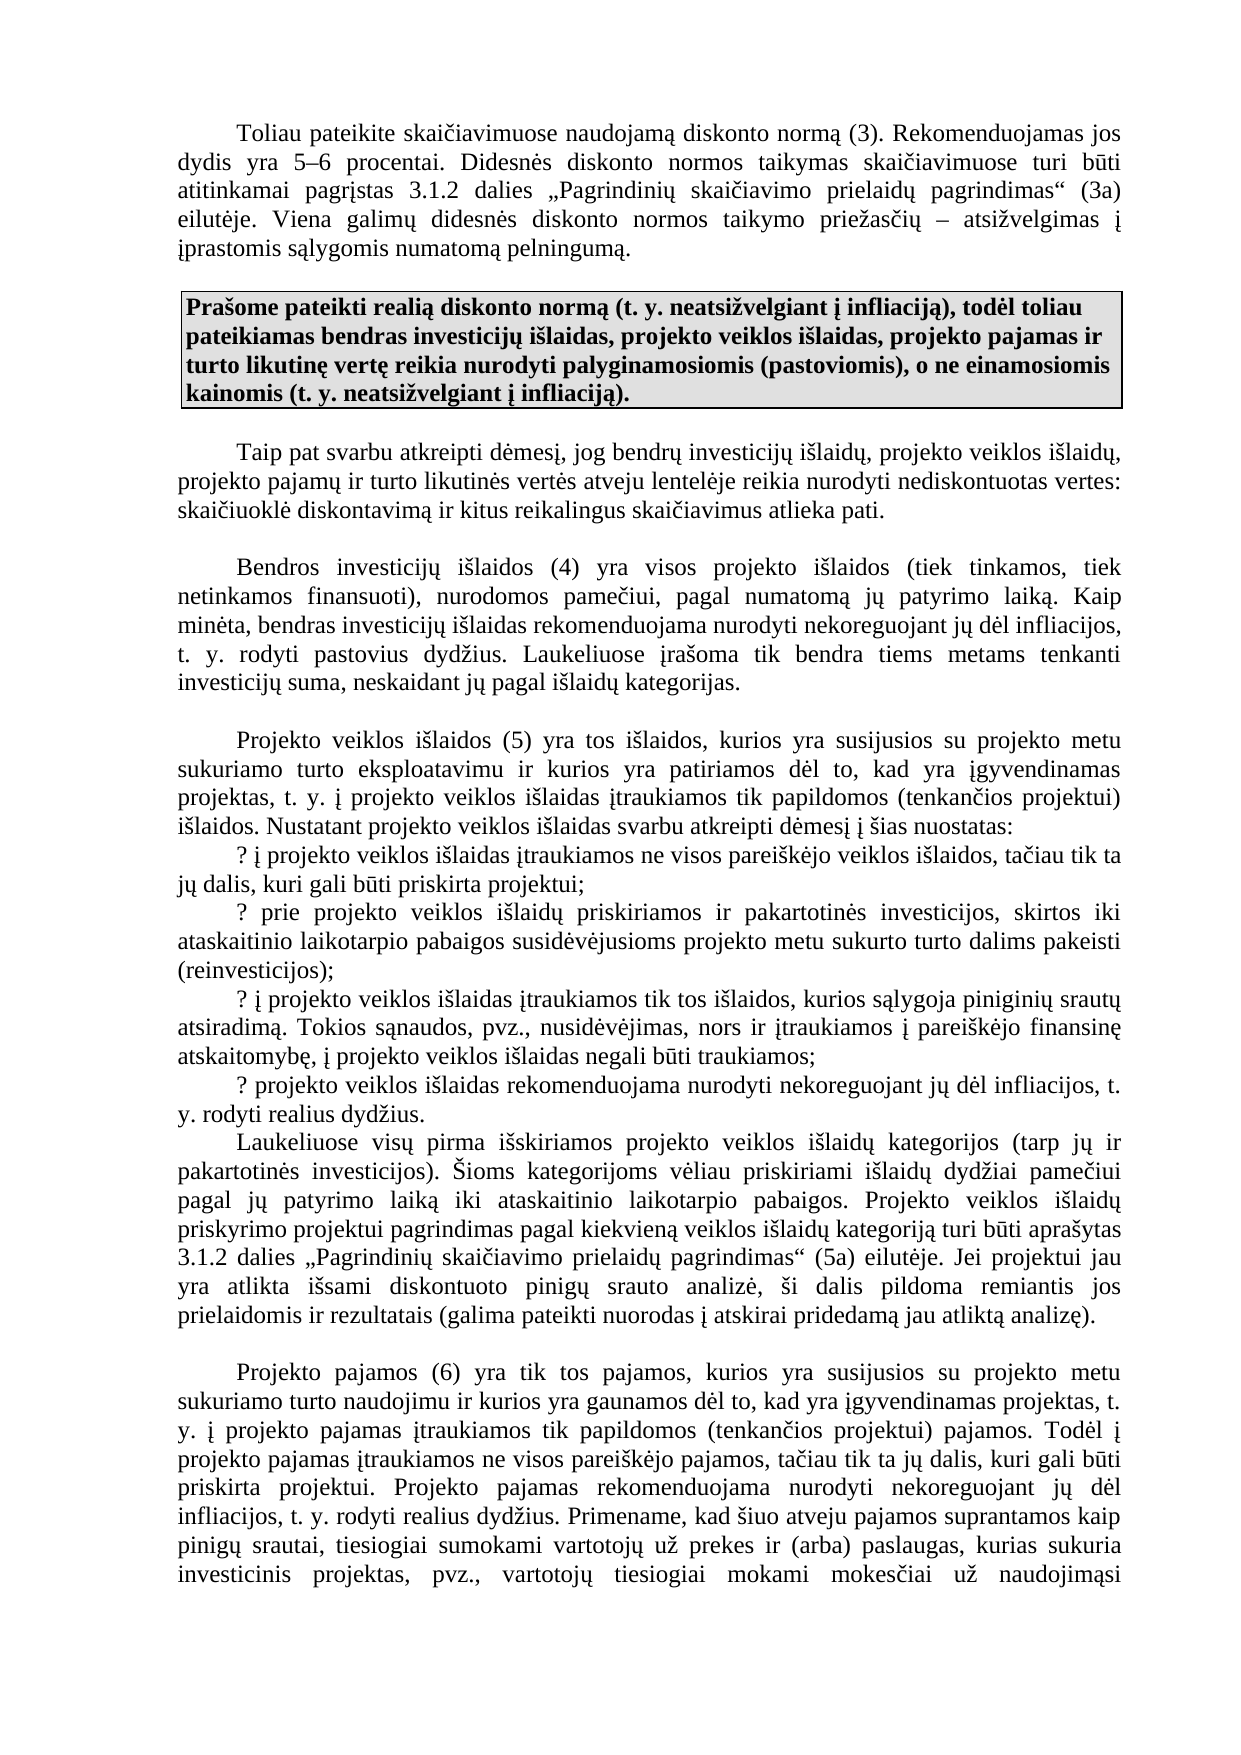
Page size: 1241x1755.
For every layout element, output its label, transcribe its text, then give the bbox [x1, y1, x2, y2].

table_header Prašome pateikti realią diskonto normą (t. y. neatsižvelgiant į infliaciją), todėl toliau pateikiamas bendras investicijų išlaidas, projekto veiklos išlaidas, projekto pajamas ir turto likutinę vertę reikia nurodyti palyginamosiomis (pastoviomis), o ne einamosiomis kainomis (t. y. neatsižvelgiant į infliaciją). [182, 292, 1121, 407]
text Toliau pateikite skaičiavimuose naudojamą diskonto normą (3). Rekomenduojamas jos dydis yra 5–6 procentai. Didesnės diskonto normos taikymas skaičiavimuose turi būti atitinkamai pagrįstas 3.1.2 dalies „Pagrindinių skaičiavimo prielaidų pagrindimas“ (3a) eilutėje. Viena galimų didesnės diskonto normos taikymo priežasčių – atsižvelgimas į įprastomis sąlygomis numatomą pelningumą. [177, 118, 1122, 262]
text Projekto pajamos (6) yra tik tos pajamos, kurios yra susijusios su projekto metu sukuriamo turto naudojimu ir kurios yra gaunamos dėl to, kad yra įgyvendinamas projektas, t. y. į projekto pajamas įtraukiamos tik papildomos (tenkančios projektui) pajamos. Todėl į projekto pajamas įtraukiamos ne visos pareiškėjo pajamos, tačiau tik ta jų dalis, kuri gali būti priskirta projektui. Projekto pajamas rekomenduojama nurodyti nekoreguojant jų dėl infliacijos, t. y. rodyti realius dydžius. Primename, kad šiuo atveju pajamos suprantamos kaip pinigų srautai, tiesiogiai sumokami vartotojų už prekes ir (arba) paslaugas, kurias sukuria investicinis projektas, pvz., vartotojų tiesiogiai mokami mokesčiai už naudojimąsi [177, 1357, 1122, 1587]
text Laukeliuose visų pirma išskiriamos projekto veiklos išlaidų kategorijos (tarp jų ir pakartotinės investicijos). Šioms kategorijoms vėliau priskiriami išlaidų dydžiai pamečiui pagal jų patyrimo laiką iki ataskaitinio laikotarpio pabaigos. Projekto veiklos išlaidų priskyrimo projektui pagrindimas pagal kiekvieną veiklos išlaidų kategoriją turi būti aprašytas 3.1.2 dalies „Pagrindinių skaičiavimo prielaidų pagrindimas“ (5a) eilutėje. Jei projektui jau yra atlikta išsami diskontuoto pinigų srauto analizė, ši dalis pildoma remiantis jos prielaidomis ir rezultatais (galima pateikti nuorodas į atskirai pridedamą jau atliktą analizę). [177, 1127, 1122, 1329]
text ? į projekto veiklos išlaidas įtraukiamos tik tos išlaidos, kurios sąlygoja piniginių srautų atsiradimą. Tokios sąnaudos, pvz., nusidėvėjimas, nors ir įtraukiamos į pareiškėjo finansinę atskaitomybę, į projekto veiklos išlaidas negali būti traukiamos; [177, 984, 1122, 1070]
text Taip pat svarbu atkreipti dėmesį, jog bendrų investicijų išlaidų, projekto veiklos išlaidų, projekto pajamų ir turto likutinės vertės atveju lentelėje reikia nurodyti nediskontuotas vertes: skaičiuoklė diskontavimą ir kitus reikalingus skaičiavimus atlieka pati. [177, 437, 1122, 524]
text Bendros investicijų išlaidos (4) yra visos projekto išlaidos (tiek tinkamos, tiek netinkamos finansuoti), nurodomos pamečiui, pagal numatomą jų patyrimo laiką. Kaip minėta, bendras investicijų išlaidas rekomenduojama nurodyti nekoreguojant jų dėl infliacijos, t. y. rodyti pastovius dydžius. Laukeliuose įrašoma tik bendra tiems metams tenkanti investicijų suma, neskaidant jų pagal išlaidų kategorijas. [177, 552, 1122, 696]
text Projekto veiklos išlaidos (5) yra tos išlaidos, kurios yra susijusios su projekto metu sukuriamo turto eksploatavimu ir kurios yra patiriamos dėl to, kad yra įgyvendinamas projektas, t. y. į projekto veiklos išlaidas įtraukiamos tik papildomos (tenkančios projektui) išlaidos. Nustatant projekto veiklos išlaidas svarbu atkreipti dėmesį į šias nuostatas: [177, 725, 1122, 840]
text ? prie projekto veiklos išlaidų priskiriamos ir pakartotinės investicijos, skirtos iki ataskaitinio laikotarpio pabaigos susidėvėjusioms projekto metu sukurto turto dalims pakeisti (reinvesticijos); [177, 897, 1122, 984]
text ? projekto veiklos išlaidas rekomenduojama nurodyti nekoreguojant jų dėl infliacijos, t. y. rodyti realius dydžius. [177, 1070, 1122, 1127]
text ? į projekto veiklos išlaidas įtraukiamos ne visos pareiškėjo veiklos išlaidos, tačiau tik ta jų dalis, kuri gali būti priskirta projektui; [177, 840, 1122, 897]
